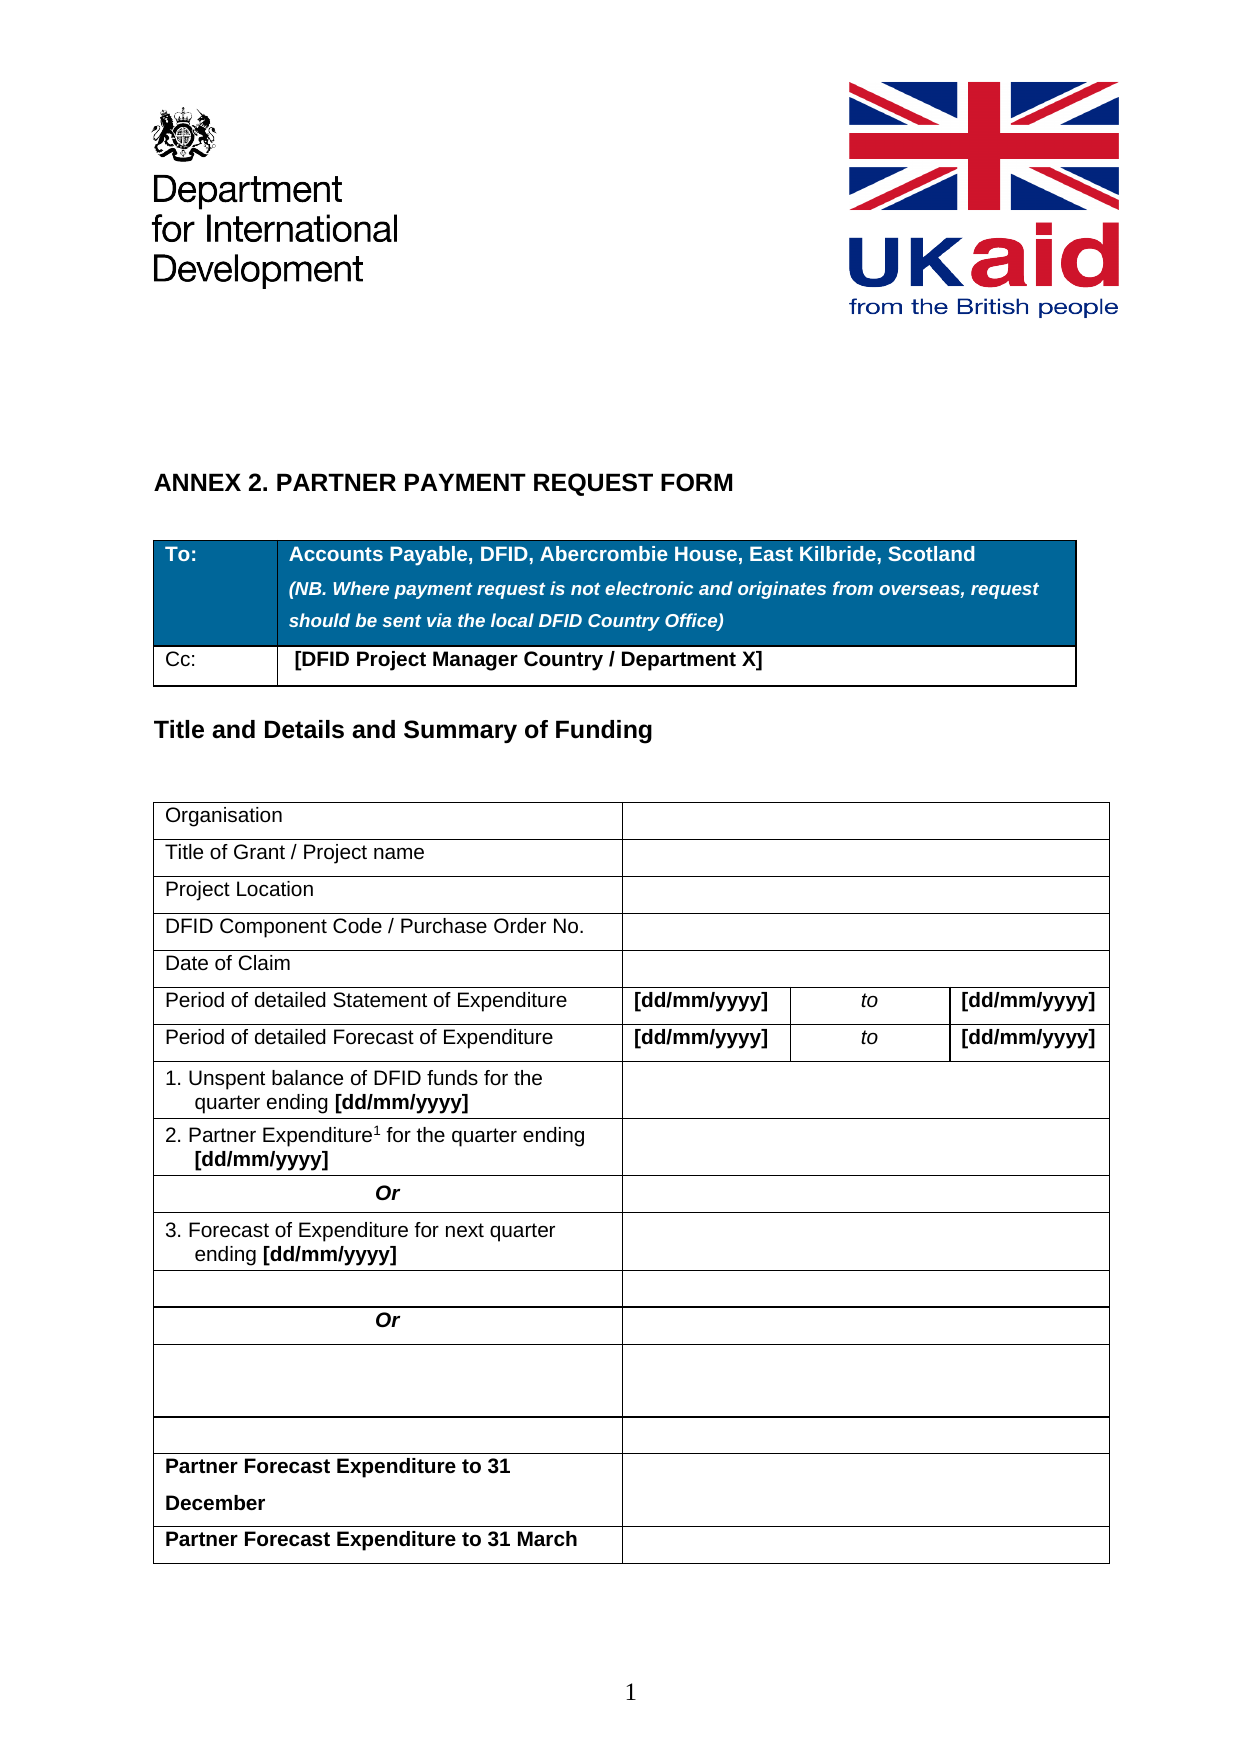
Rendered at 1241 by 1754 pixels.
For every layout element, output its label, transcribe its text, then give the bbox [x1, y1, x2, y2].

table_cell [dd/mm/yyyy] [623, 1025, 790, 1061]
table_cell to [791, 1025, 949, 1061]
table_cell 1. Unspent balance of DFID funds for the quarter ending [dd/mm/yyyy] [154, 1062, 622, 1118]
table_cell [DFID Project Manager Country / Department X] [278, 647, 1075, 685]
table_header Organisation [154, 803, 622, 839]
table_header To: [154, 541, 277, 645]
table_cell [623, 1213, 1109, 1269]
table_cell [623, 1527, 1109, 1563]
table_header [623, 803, 1109, 839]
table_cell Partner Forecast Expenditure to 31 December [154, 1454, 622, 1526]
table_cell [623, 1454, 1109, 1526]
table_cell [623, 1119, 1109, 1175]
table_cell [623, 1176, 1109, 1212]
table_cell 5. Payment requested for previous quarter (2-1) [154, 1345, 622, 1416]
table_cell [dd/mm/yyyy] [623, 988, 790, 1024]
table_cell [dd/mm/yyyy] [951, 988, 1109, 1024]
table_cell Cc: [154, 647, 277, 685]
table_cell Period of detailed Forecast of Expenditure [154, 1025, 622, 1061]
table_cell 4. Payment requested for next quarter (3 - 1) [154, 1271, 622, 1306]
table_cell Or [154, 1176, 622, 1212]
table_cell Title of Grant / Project name [154, 840, 622, 876]
table_cell Date of Claim [154, 951, 622, 987]
table_cell 2. Partner Expenditure for the quarter ending [dd/mm/yyyy] [154, 1119, 622, 1175]
table_cell Project Location [154, 877, 622, 913]
text ANNEX 2. PARTNER PAYMENT REQUEST FORM [153, 468, 1107, 497]
table_cell [623, 1308, 1109, 1343]
table_cell to [791, 988, 949, 1024]
table_cell [623, 1345, 1109, 1416]
table_header Accounts Payable, DFID, Abercrombie House, East Kilbride, Scotland (NB. Where payment request is not electronic and originates from overseas, request should be sent via the local DFID Country Office) [278, 541, 1075, 645]
table_cell [623, 951, 1109, 987]
table_cell [623, 1062, 1109, 1118]
table_cell Or [154, 1308, 622, 1343]
table_cell [623, 877, 1109, 913]
table_cell 3. Forecast of Expenditure for next quarter ending [dd/mm/yyyy] [154, 1213, 622, 1269]
table_cell [dd/mm/yyyy] [951, 1025, 1109, 1061]
table_cell [623, 1418, 1109, 1453]
table_cell Partner Forecast Expenditure to 31 March [154, 1527, 622, 1563]
table_cell [623, 914, 1109, 950]
table_cell [154, 1418, 622, 1453]
table_cell [623, 840, 1109, 876]
table_cell [623, 1271, 1109, 1306]
table_cell DFID Component Code / Purchase Order No. [154, 914, 622, 950]
table_cell Period of detailed Statement of Expenditure [154, 988, 622, 1024]
text Title and Details and Summary of Funding [153, 716, 1107, 744]
